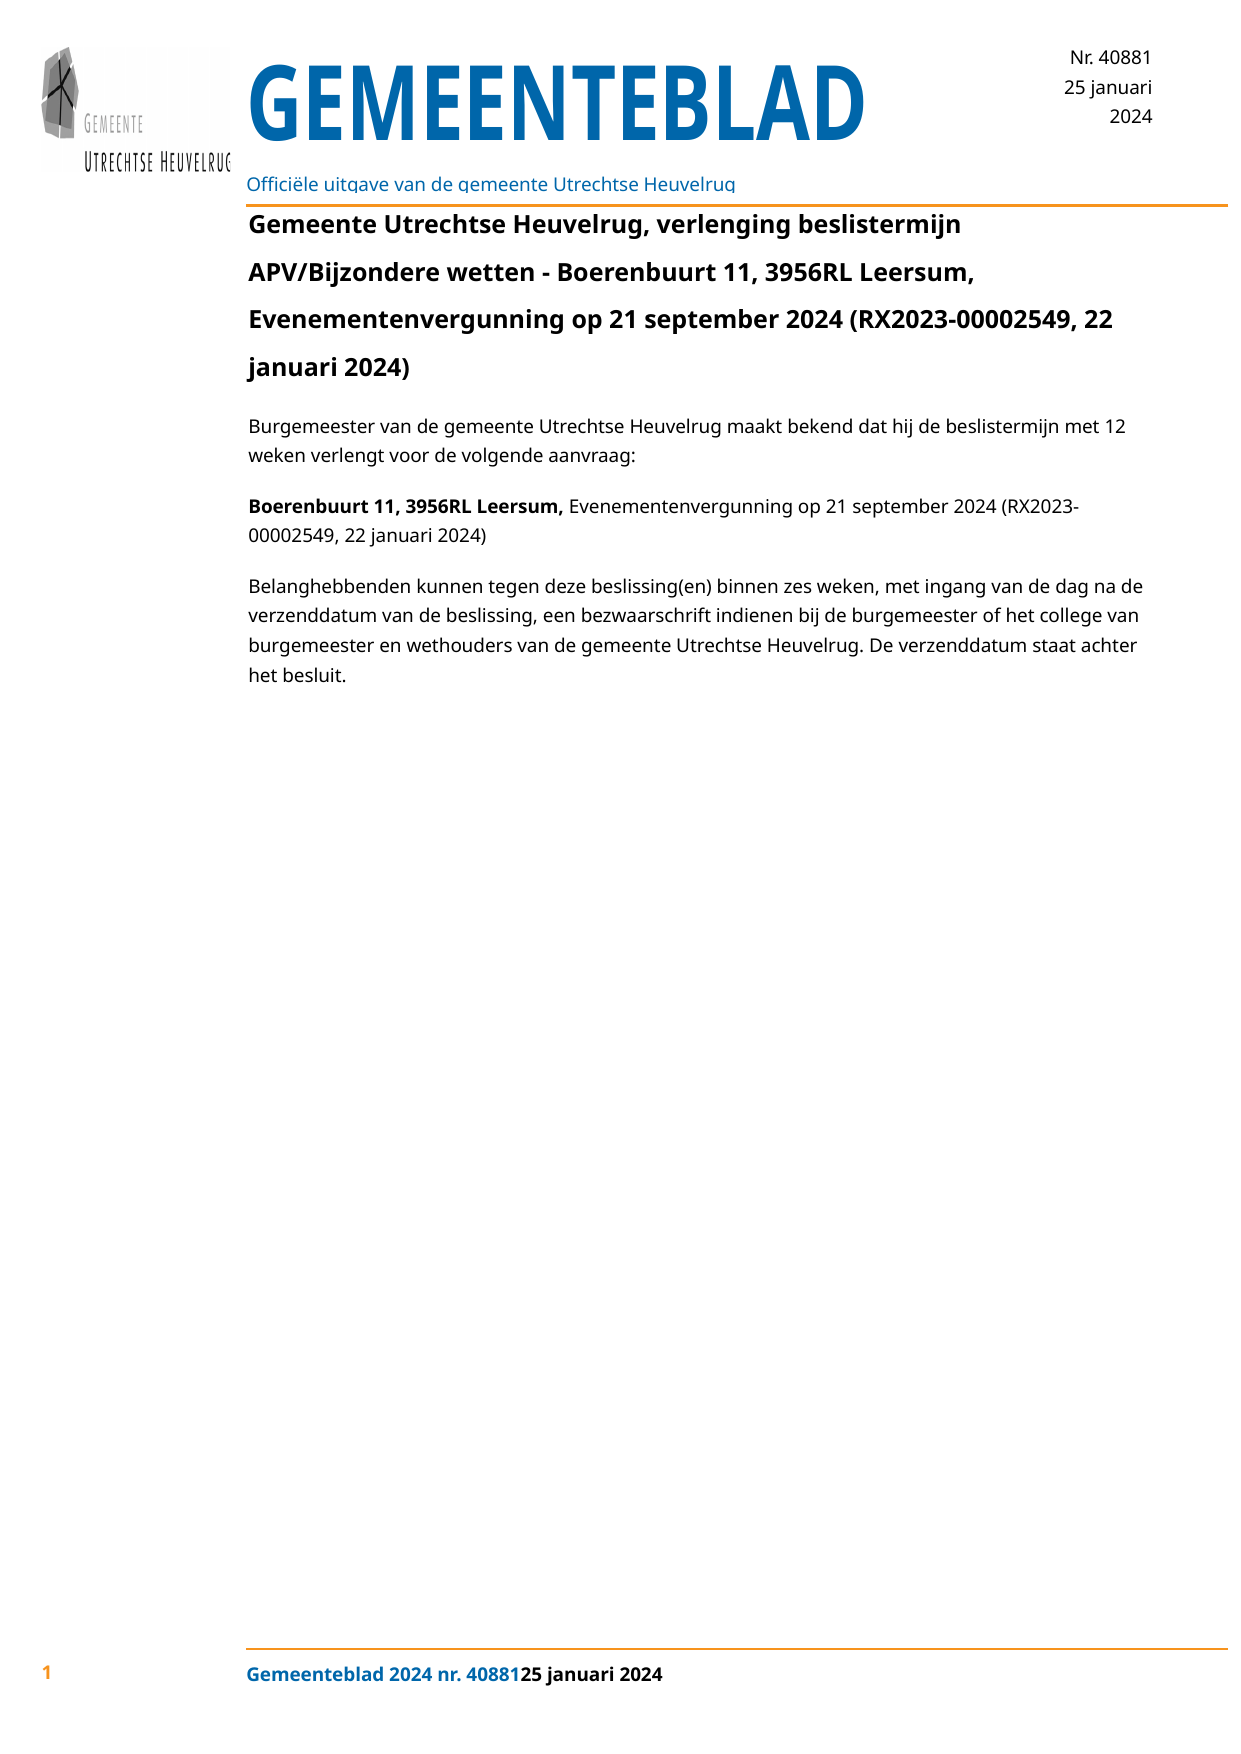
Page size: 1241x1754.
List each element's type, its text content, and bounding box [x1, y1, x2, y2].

text Gemeente Utrechtse Heuvelrug, verlenging beslistermijn APV/Bijzondere wetten - Boerenbuurt 11, 3956RL Leersum, Evenementenvergunning op 21 september 2024 (RX2023-00002549, 22 januari 2024) [248, 207, 1152, 384]
text Burgemeester van de gemeente Utrechtse Heuvelrug maakt bekend dat hij de beslistermijn met 12 weken verlengt voor de volgende aanvraag: [248, 413, 1152, 468]
text Belanghebbenden kunnen tegen deze beslissing(en) binnen zes weken, met ingang van de dag na de verzenddatum van de beslissing, een bezwaarschrift indienen bij de burgemeester of het college van burgemeester en wethouders van de gemeente Utrechtse Heuvelrug. De verzenddatum staat achter het besluit. [248, 573, 1152, 688]
picture [41, 47, 231, 172]
text Boerenbuurt 11, 3956RL Leersum, Evenementenvergunning op 21 september 2024 (RX2023-00002549, 22 januari 2024) [248, 493, 1152, 548]
